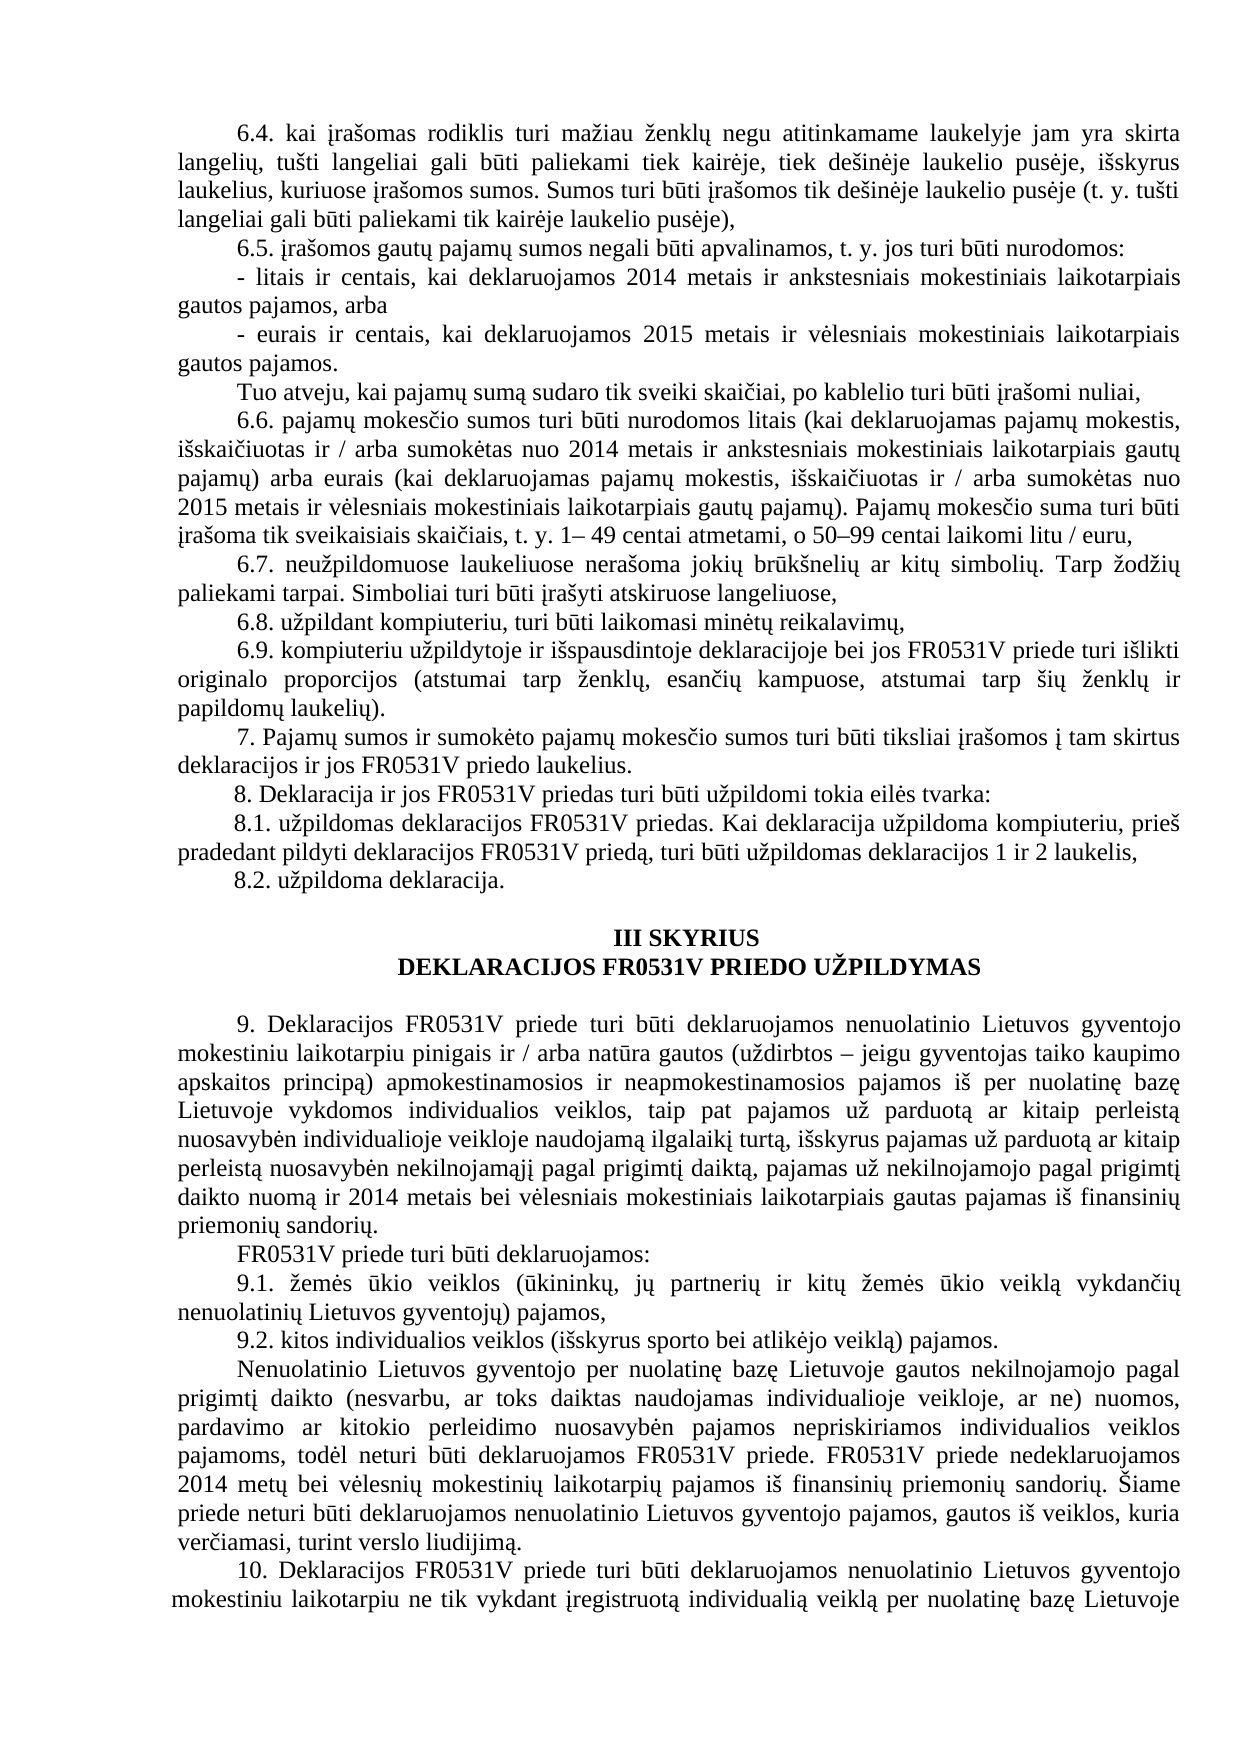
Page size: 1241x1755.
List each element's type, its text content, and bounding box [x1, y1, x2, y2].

text 6.9. kompiuteriu užpildytoje ir išspausdintoje deklaracijoje bei jos FR0531V priede turi išlikti originalo proporcijos (atstumai tarp ženklų, esančių kampuose, atstumai tarp šių ženklų ir papildomų laukelių). [177, 636, 1181, 722]
text DEKLARACIJOS FR0531V PRIEDO UŽPILDYMAS [177, 952, 1145, 981]
text 6.5. įrašomos gautų pajamų sumos negali būti apvalinamos, t. y. jos turi būti nurodomos: [177, 233, 1181, 262]
text 7. Pajamų sumos ir sumokėto pajamų mokesčio sumos turi būti tiksliai įrašomos į tam skirtus deklaracijos ir jos FR0531V priedo laukelius. [177, 722, 1181, 779]
text 9.2. kitos individualios veiklos (išskyrus sporto bei atlikėjo veiklą) pajamos. [177, 1326, 1181, 1354]
text III SKYRIUS [177, 923, 1145, 952]
text 6.8. užpildant kompiuteriu, turi būti laikomasi minėtų reikalavimų, [177, 607, 1181, 636]
text 9. Deklaracijos FR0531V priede turi būti deklaruojamos nenuolatinio Lietuvos gyventojo mokestiniu laikotarpiu pinigais ir / arba natūra gautos (uždirbtos – jeigu gyventojas taiko kaupimo apskaitos principą) apmokestinamosios ir neapmokestinamosios pajamos iš per nuolatinę bazę Lietuvoje vykdomos individualios veiklos, taip pat pajamos už parduotą ar kitaip perleistą nuosavybėn individualioje veikloje naudojamą ilgalaikį turtą, išskyrus pajamas už parduotą ar kitaip perleistą nuosavybėn nekilnojamąjį pagal prigimtį daiktą, pajamas už nekilnojamojo pagal prigimtį daikto nuomą ir 2014 metais bei vėlesniais mokestiniais laikotarpiais gautas pajamas iš finansinių priemonių sandorių. [177, 1009, 1181, 1239]
text Nenuolatinio Lietuvos gyventojo per nuolatinę bazę Lietuvoje gautos nekilnojamojo pagal prigimtį daikto (nesvarbu, ar toks daiktas naudojamas individualioje veikloje, ar ne) nuomos, pardavimo ar kitokio perleidimo nuosavybėn pajamos nepriskiriamos individualios veiklos pajamoms, todėl neturi būti deklaruojamos FR0531V priede. FR0531V priede nedeklaruojamos 2014 metų bei vėlesnių mokestinių laikotarpių pajamos iš finansinių priemonių sandorių. Šiame priede neturi būti deklaruojamos nenuolatinio Lietuvos gyventojo pajamos, gautos iš veiklos, kuria verčiamasi, turint verslo liudijimą. [177, 1354, 1181, 1556]
text - litais ir centais, kai deklaruojamos 2014 metais ir ankstesniais mokestiniais laikotarpiais gautos pajamos, arba [177, 262, 1181, 319]
text 8.1. užpildomas deklaracijos FR0531V priedas. Kai deklaracija užpildoma kompiuteriu, prieš pradedant pildyti deklaracijos FR0531V priedą, turi būti užpildomas deklaracijos 1 ir 2 laukelis, [177, 808, 1181, 866]
text 6.6. pajamų mokesčio sumos turi būti nurodomos litais (kai deklaruojamas pajamų mokestis, išskaičiuotas ir / arba sumokėtas nuo 2014 metais ir ankstesniais mokestiniais laikotarpiais gautų pajamų) arba eurais (kai deklaruojamas pajamų mokestis, išskaičiuotas ir / arba sumokėtas nuo 2015 metais ir vėlesniais mokestiniais laikotarpiais gautų pajamų). Pajamų mokesčio suma turi būti įrašoma tik sveikaisiais skaičiais, t. y. 1– 49 centai atmetami, o 50–99 centai laikomi litu / euru, [177, 406, 1181, 549]
text Tuo atveju, kai pajamų sumą sudaro tik sveiki skaičiai, po kablelio turi būti įrašomi nuliai, [177, 377, 1181, 406]
text 6.7. neužpildomuose laukeliuose nerašoma jokių brūkšnelių ar kitų simbolių. Tarp žodžių paliekami tarpai. Simboliai turi būti įrašyti atskiruose langeliuose, [177, 549, 1181, 607]
text 9.1. žemės ūkio veiklos (ūkininkų, jų partnerių ir kitų žemės ūkio veiklą vykdančių nenuolatinių Lietuvos gyventojų) pajamos, [177, 1268, 1181, 1326]
text 8.2. užpildoma deklaracija. [177, 866, 1181, 894]
text 10. Deklaracijos FR0531V priede turi būti deklaruojamos nenuolatinio Lietuvos gyventojo mokestiniu laikotarpiu ne tik vykdant įregistruotą individualią veiklą per nuolatinę bazę Lietuvoje [171, 1556, 1181, 1613]
text - eurais ir centais, kai deklaruojamos 2015 metais ir vėlesniais mokestiniais laikotarpiais gautos pajamos. [177, 319, 1181, 377]
text 8. Deklaracija ir jos FR0531V priedas turi būti užpildomi tokia eilės tvarka: [177, 779, 1181, 808]
text 6.4. kai įrašomas rodiklis turi mažiau ženklų negu atitinkamame laukelyje jam yra skirta langelių, tušti langeliai gali būti paliekami tiek kairėje, tiek dešinėje laukelio pusėje, išskyrus laukelius, kuriuose įrašomos sumos. Sumos turi būti įrašomos tik dešinėje laukelio pusėje (t. y. tušti langeliai gali būti paliekami tik kairėje laukelio pusėje), [177, 118, 1181, 233]
text FR0531V priede turi būti deklaruojamos: [177, 1239, 1181, 1268]
